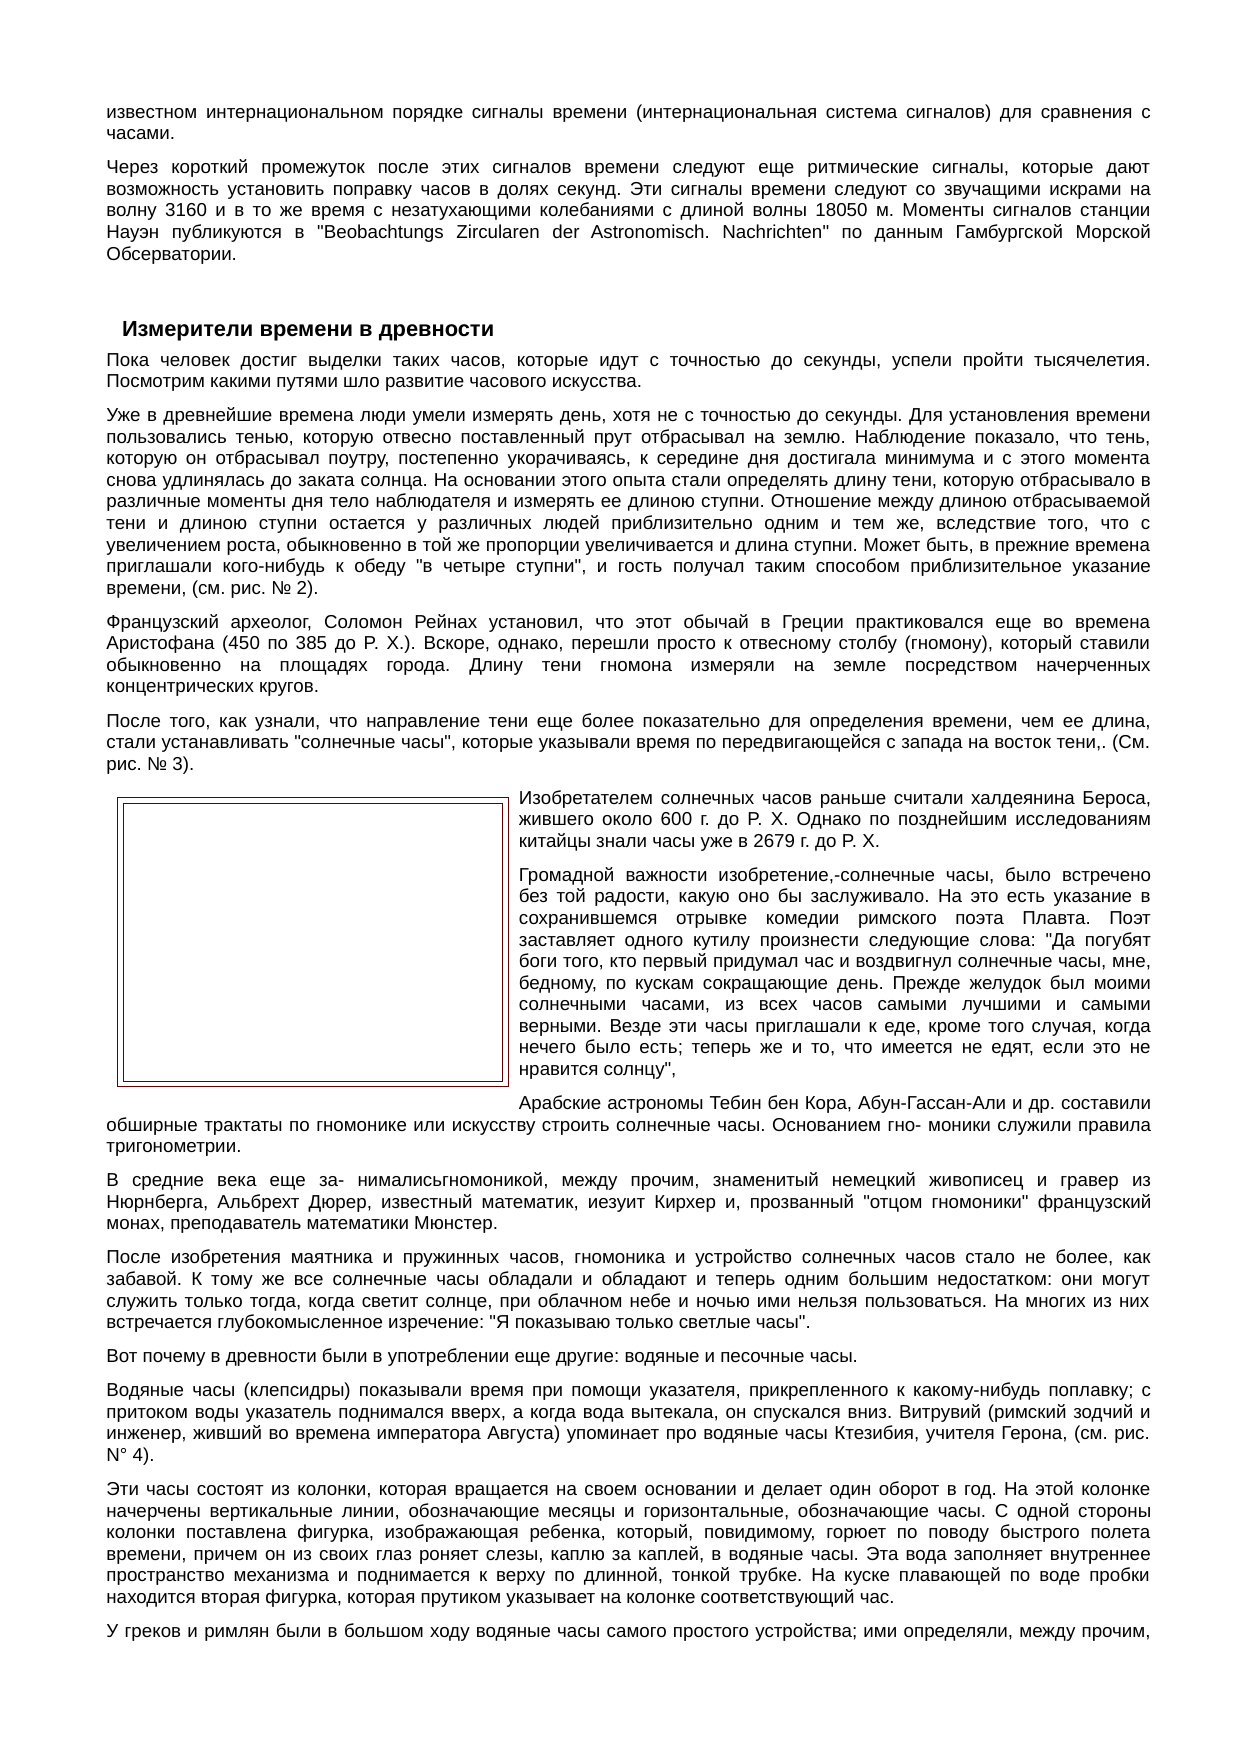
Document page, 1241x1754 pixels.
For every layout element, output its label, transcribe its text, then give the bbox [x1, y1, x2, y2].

text известном интернациональном порядке сигналы времени (интернациональная система сигналов) для сравнения с часами. [106, 100, 1152, 143]
text Французский археолог, Соломон Рейнах установил, что этот обычай в Греции практиковался еще во времена Аристофана (450 по 385 до P. X.). Вскоре, однако, перешли просто к отвесному столбу (гномону), который ставили обыкновенно на площадях города. Длину тени гномона измеряли на земле посредством начерченных концентрических кругов. [106, 611, 1152, 697]
text У греков и римлян были в большом ходу водяные часы самого простого устройства; ими определяли, между прочим, [106, 1620, 1152, 1641]
subtitle Измерители времени в древности [122, 315, 1152, 341]
text Эти часы состоят из колонки, которая вращается на своем основании и делает один оборот в год. На этой колонке начерчены вертикальные линии, обозначающие месяцы и горизонтальные, обозначающие часы. С одной стороны колонки поставлена фигурка, изображающая ребенка, который, повидимому, горюет по поводу быстрого полета времени, причем он из своих глаз роняет слезы, каплю за каплей, в водяные часы. Эта вода заполняет внутреннее пространство механизма и поднимается к верху по длинной, тонкой трубке. На куске плавающей по воде пробки находится вторая фигурка, которая прутиком указывает на колонке соответствующий час. [106, 1478, 1152, 1607]
text Громадной важности изобретение,-солнечные часы, было встречено без той радости, какую оно бы заслуживало. На это есть указание в сохранившемся отрывке комедии римского поэта Плавта. Поэт заставляет одного кутилу произнести следующие слова: "Да погубят боги того, кто первый придумал час и воздвигнул солнечные часы, мне, бедному, по кускам сокращающие день. Прежде желудок был моими солнечными часами, из всех часов самыми лучшими и самыми верными. Везде эти часы приглашали к еде, кроме того случая, когда нечего было есть; теперь же и то, что имеется не едят, если это не нравится солнцу", [509, 864, 1152, 1079]
text Водяные часы (клепсидры) показывали время при помощи указателя, прикрепленного к какому-нибудь поплавку; с притоком воды указатель поднимался вверх, а когда вода вытекала, он спускался вниз. Витрувий (римский зодчий и инженер, живший во времена императора Августа) упоминает про водяные часы Ктезибия, учителя Герона, (см. рис. N° 4). [106, 1379, 1152, 1465]
text Изобретателем солнечных часов раньше считали халдеянина Бероса, жившего около 600 г. до P. X. Однако по позднейшим исследованиям китайцы знали часы уже в 2679 г. до P. X. [106, 787, 1152, 851]
text [118, 798, 508, 1086]
text После того, как узнали, что направление тени еще более показательно для определения времени, чем ее длина, стали устанавливать "солнечные часы", которые указывали время по передвигающейся с запада на восток тени,. (См. рис. № 3). [106, 709, 1152, 774]
text Пока человек достиг выделки таких часов, которые идут с точностью до секунды, успели пройти тысячелетия. Посмотрим какими путями шло развитие часового искусства. [106, 348, 1152, 392]
text [124, 864, 502, 1079]
text Арабские астрономы Тебин бен Кора, Абун-Гассан-Али и др. составили обширные трактаты по гномонике или искусству строить солнечные часы. Основанием гно- моники служили правила тригонометрии. [106, 1092, 1152, 1157]
text Вот почему в древности были в употреблении еще другие: водяные и песочные часы. [106, 1345, 1152, 1367]
text В средние века еще за- нималисьгномоникой, между прочим, знаменитый немецкий живописец и гравер из Нюрнберга, Альбрехт Дюрер, известный математик, иезуит Кирхер и, прозванный "отцом гномоники" французский монах, преподаватель математики Мюнстер. [106, 1169, 1152, 1234]
text Через короткий промежуток после этих сигналов времени следуют еще ритмические сигналы, которые дают возможность установить поправку часов в долях секунд. Эти сигналы времени следуют со звучащими искрами на волну 3160 и в то же время с незатухающими колебаниями с длиной волны 18050 м. Моменты сигналов станции Науэн публикуются в "Beobachtungs Zircularen der Astronomisch. Nachrichten" по данным Гамбургской Морской Обсерватории. [106, 156, 1152, 264]
text Уже в древнейшие времена люди умели измерять день, хотя не с точностью до секунды. Для установления времени пользовались тенью, которую отвесно поставленный прут отбрасывал на землю. Наблюдение показало, что тень, которую он отбрасывал поутру, постепенно укорачиваясь, к середине дня достигала минимума и с этого момента снова удлинялась до заката солнца. На основании этого опыта стали определять длину тени, которую отбрасывало в различные моменты дня тело наблюдателя и измерять ее длиною ступни. Отношение между длиною отбрасываемой тени и длиною ступни остается у различных людей приблизительно одним и тем же, вследствие того, что с увеличением роста, обыкновенно в той же пропорции увеличивается и длина ступни. Может быть, в прежние времена приглашали кого-нибудь к обеду "в четыре ступни", и гость получал таким способом приблизительное указание времени, (см. рис. № 2). [106, 404, 1152, 598]
text После изобретения маятника и пружинных часов, гномоника и устройство солнечных часов стало не более, как забавой. К тому же все солнечные часы обладали и обладают и теперь одним большим недостатком: они могут служить только тогда, когда светит солнце, при облачном небе и ночью ими нельзя пользоваться. На многих из них встречается глубокомысленное изречение: "Я показываю только светлые часы". [106, 1246, 1152, 1332]
